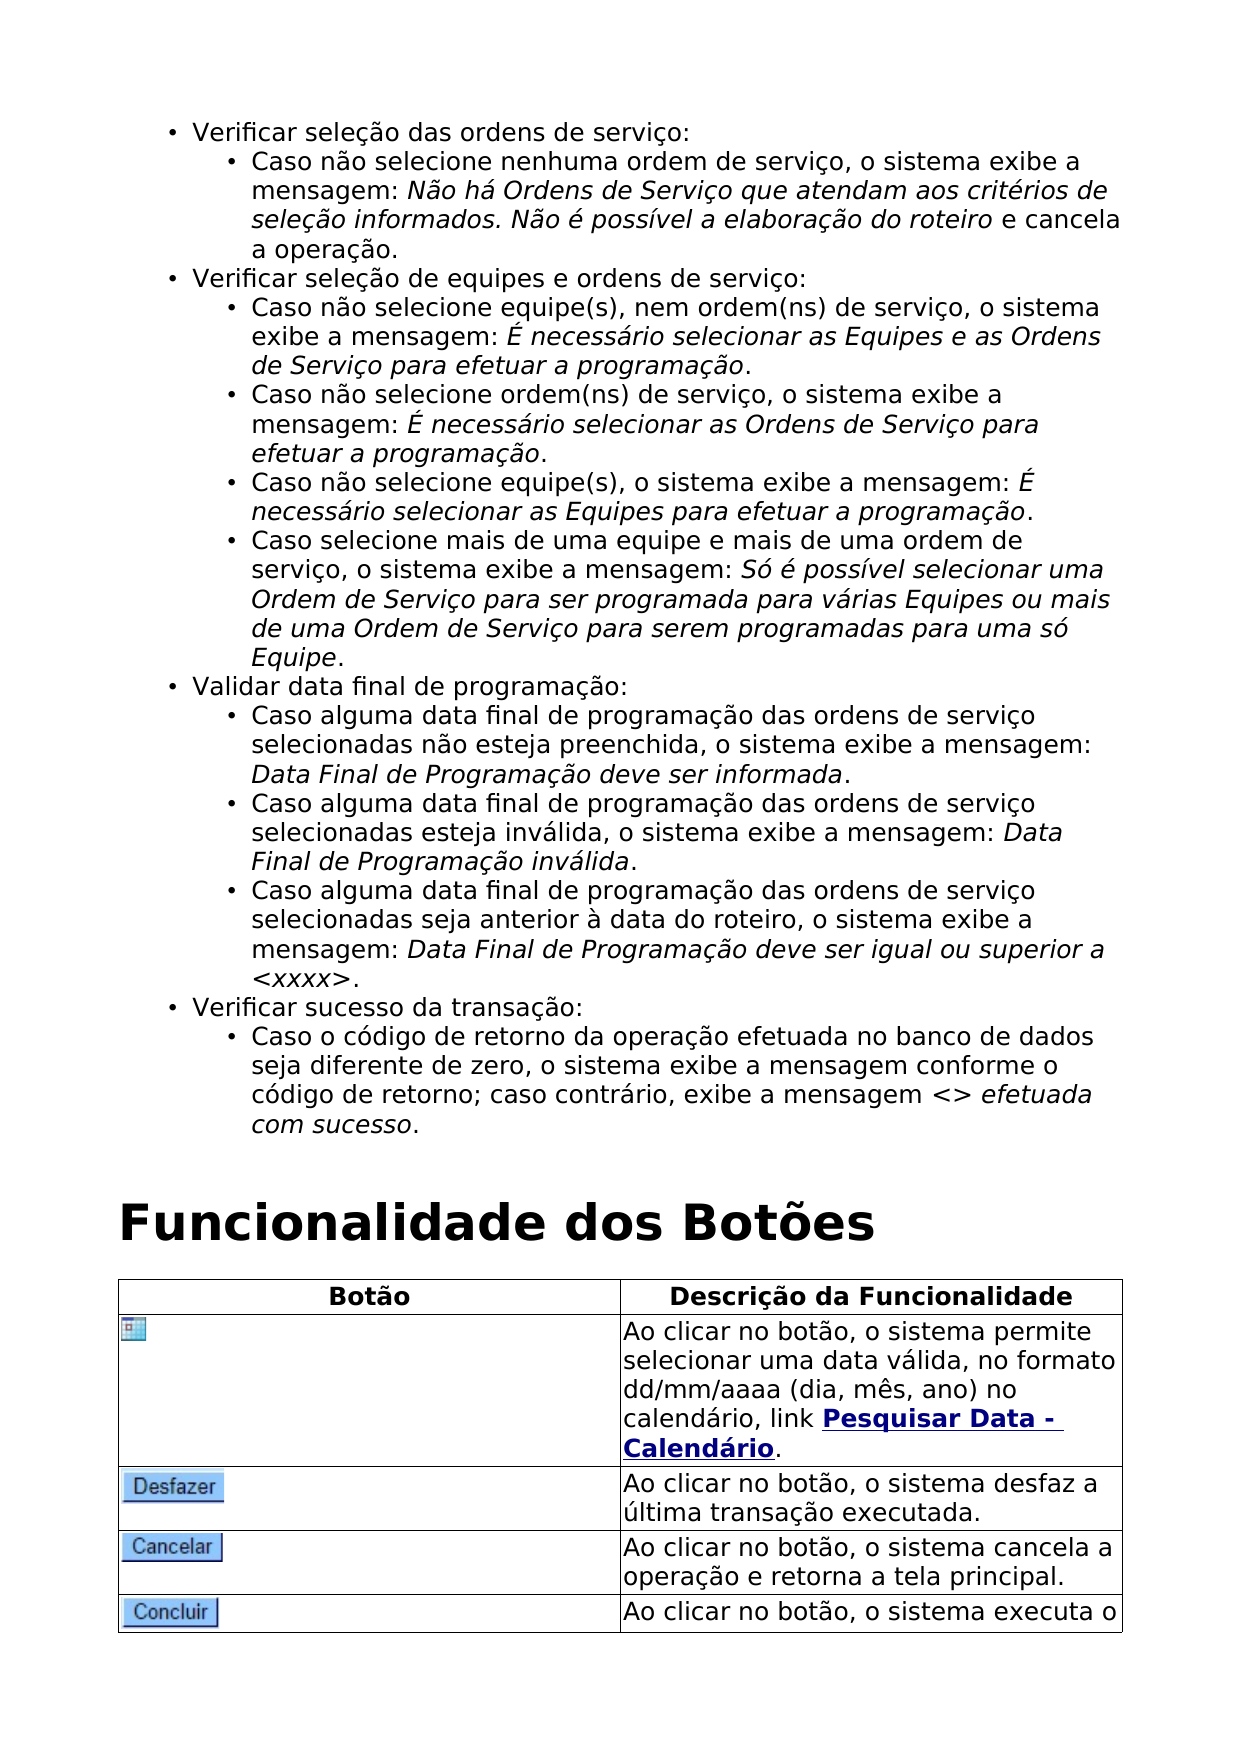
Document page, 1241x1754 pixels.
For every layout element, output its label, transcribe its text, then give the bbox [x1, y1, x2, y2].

table_cell [119, 1595, 620, 1632]
list Verificar seleção de equipes e ordens de serviço: [177, 264, 1122, 293]
picture [121, 1317, 147, 1341]
table_cell [119, 1315, 620, 1466]
picture [121, 1533, 223, 1562]
picture [121, 1468, 225, 1504]
list Caso alguma data final de programação das ordens de serviço selecionadas não esteja preenchida, o sistema exibe a mensagem: Data Final de Programação deve ser informada. [236, 701, 1122, 789]
table_cell Ao clicar no botão, o sistema cancela a operação e retorna a tela principal. [621, 1531, 1122, 1594]
list Verificar sucesso da transação: [177, 993, 1122, 1022]
list Caso alguma data final de programação das ordens de serviço selecionadas seja anterior à data do roteiro, o sistema exibe a mensagem: Data Final de Programação deve ser igual ou superior a <xxxx>. [236, 876, 1122, 993]
list Caso não selecione equipe(s), o sistema exibe a mensagem: É necessário selecionar as Equipes para efetuar a programação. [236, 468, 1122, 526]
table_cell Ao clicar no botão, o sistema executa o [621, 1595, 1122, 1632]
subtitle Funcionalidade dos Botões [118, 1193, 1122, 1252]
table_header Botão [119, 1280, 620, 1314]
table_cell [119, 1531, 620, 1594]
list Caso selecione mais de uma equipe e mais de uma ordem de serviço, o sistema exibe a mensagem: Só é possível selecionar uma Ordem de Serviço para ser programada para várias Equipes ou mais de uma Ordem de Serviço para serem programadas para uma só Equipe. [236, 526, 1122, 672]
table_cell Ao clicar no botão, o sistema permite selecionar uma data válida, no formato dd/mm/aaaa (dia, mês, ano) no calendário, link Pesquisar Data - Calendário. [621, 1315, 1122, 1466]
list Caso o código de retorno da operação efetuada no banco de dados seja diferente de zero, o sistema exibe a mensagem conforme o código de retorno; caso contrário, exibe a mensagem <> efetuada com sucesso. [236, 1022, 1122, 1139]
list Verificar seleção das ordens de serviço: [177, 118, 1122, 147]
table_header Descrição da Funcionalidade [621, 1280, 1122, 1314]
picture [121, 1597, 220, 1629]
list Caso não selecione ordem(ns) de serviço, o sistema exibe a mensagem: É necessário selecionar as Ordens de Serviço para efetuar a programação. [236, 381, 1122, 468]
table_cell Ao clicar no botão, o sistema desfaz a última transação executada. [621, 1467, 1122, 1530]
list Caso alguma data final de programação das ordens de serviço selecionadas esteja inválida, o sistema exibe a mensagem: Data Final de Programação inválida. [236, 789, 1122, 876]
list Caso não selecione equipe(s), nem ordem(ns) de serviço, o sistema exibe a mensagem: É necessário selecionar as Equipes e as Ordens de Serviço para efetuar a programação. [236, 293, 1122, 381]
list Validar data final de programação: [177, 672, 1122, 701]
list Caso não selecione nenhuma ordem de serviço, o sistema exibe a mensagem: Não há Ordens de Serviço que atendam aos critérios de seleção informados. Não é possível a elaboração do roteiro e cancela a operação. [236, 147, 1122, 264]
table_cell [119, 1467, 620, 1530]
